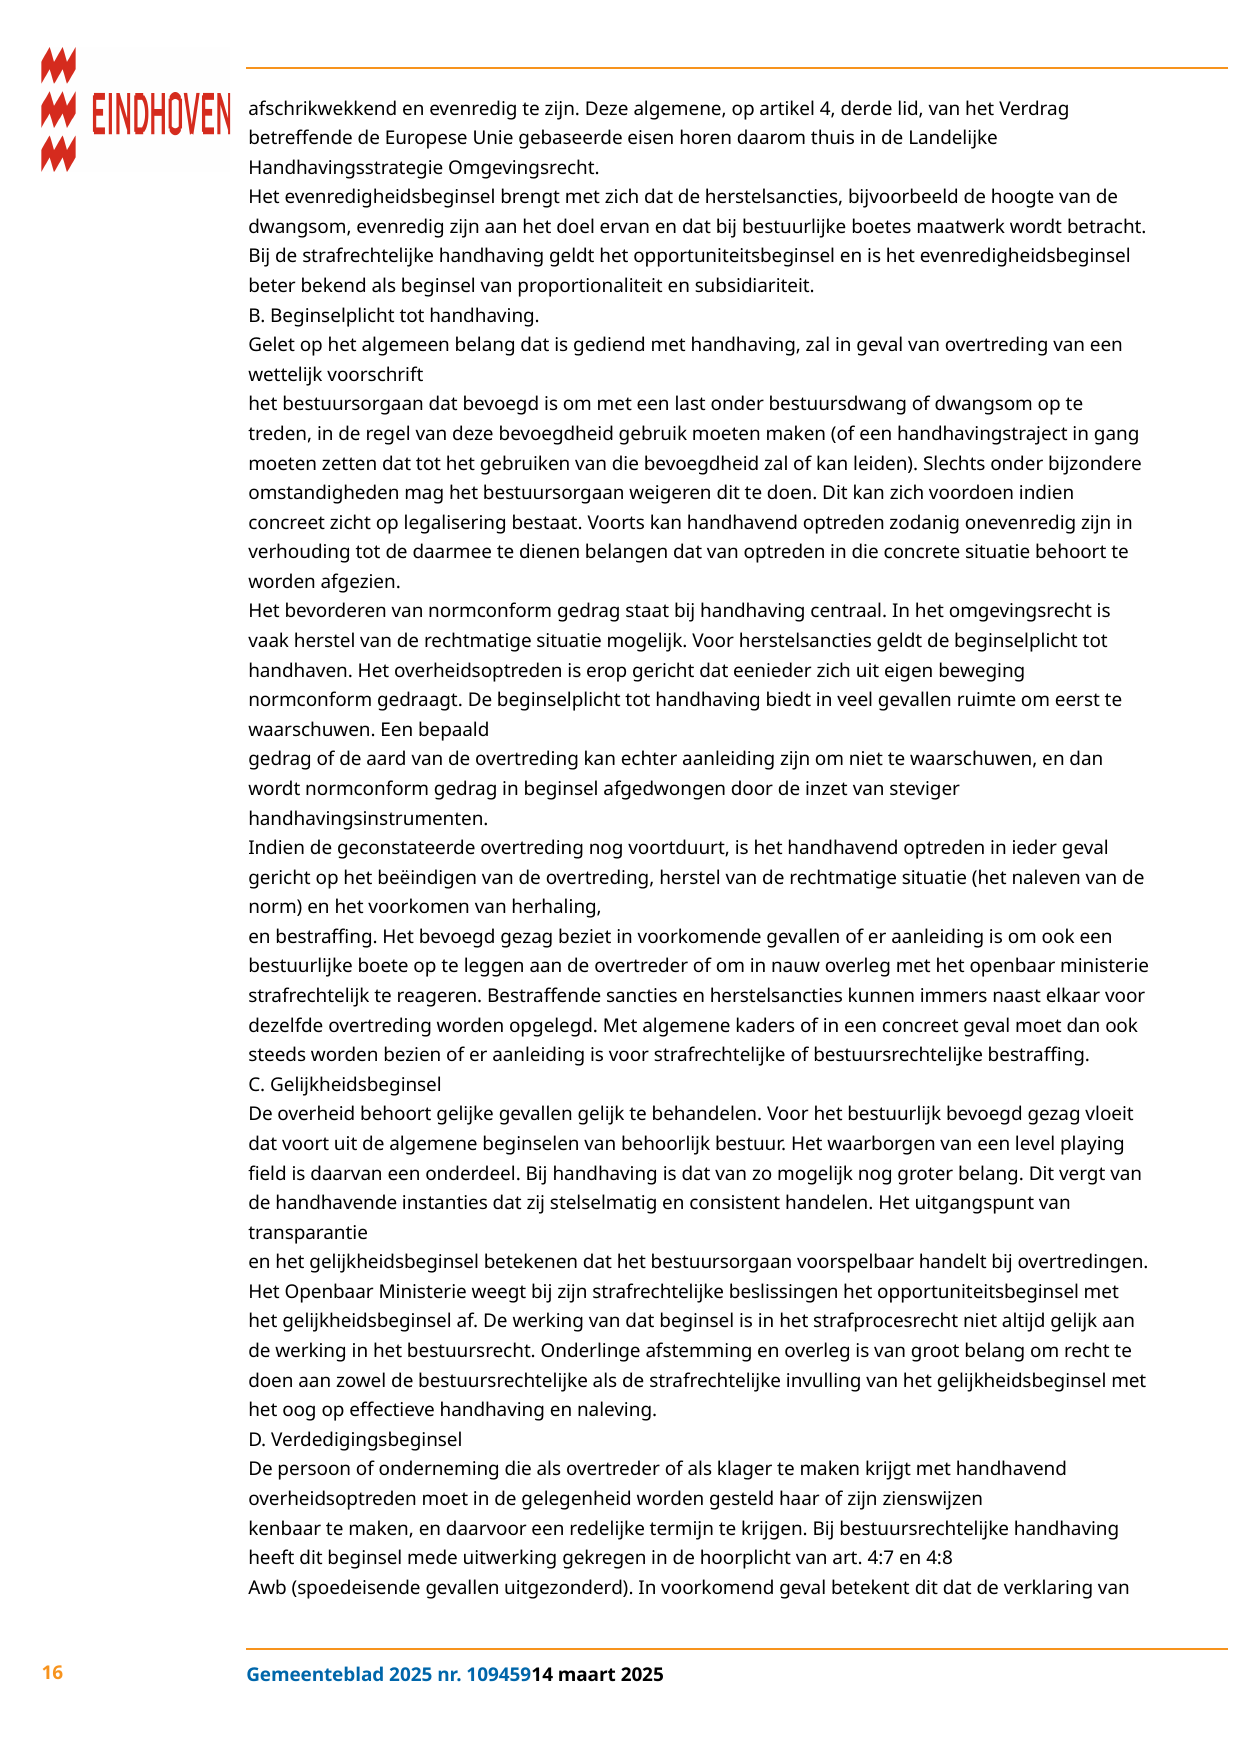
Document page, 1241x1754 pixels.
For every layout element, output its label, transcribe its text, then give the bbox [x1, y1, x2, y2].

text De overheid behoort gelijke gevallen gelijk te behandelen. Voor het bestuurlijk bevoegd gezag vloeit dat voort uit de algemene beginselen van behoorlijk bestuur. Het waarborgen van een level playing field is daarvan een onderdeel. Bij handhaving is dat van zo mogelijk nog groter belang. Dit vergt van de handhavende instanties dat zij stelselmatig en consistent handelen. Het uitgangspunt van transparantie [248, 1101, 1152, 1245]
text het bestuursorgaan dat bevoegd is om met een last onder bestuursdwang of dwangsom op te treden, in de regel van deze bevoegdheid gebruik moeten maken (of een handhavingstraject in gang moeten zetten dat tot het gebruiken van die bevoegdheid zal of kan leiden). Slechts onder bijzondere omstandigheden mag het bestuursorgaan weigeren dit te doen. Dit kan zich voordoen indien concreet zicht op legalisering bestaat. Voorts kan handhavend optreden zodanig onevenredig zijn in verhouding tot de daarmee te dienen belangen dat van optreden in die concrete situatie behoort te worden afgezien. [248, 391, 1152, 594]
text Het bevorderen van normconform gedrag staat bij handhaving centraal. In het omgevingsrecht is vaak herstel van de rechtmatige situatie mogelijk. Voor herstelsancties geldt de beginselplicht tot handhaven. Het overheidsoptreden is erop gericht dat eenieder zich uit eigen beweging normconform gedraagt. De beginselplicht tot handhaving biedt in veel gevallen ruimte om eerst te waarschuwen. Een bepaald [248, 598, 1152, 742]
text en het gelijkheidsbeginsel betekenen dat het bestuursorgaan voorspelbaar handelt bij overtredingen. Het Openbaar Ministerie weegt bij zijn strafrechtelijke beslissingen het opportuniteitsbeginsel met het gelijkheidsbeginsel af. De werking van dat beginsel is in het strafprocesrecht niet altijd gelijk aan de werking in het bestuursrecht. Onderlinge afstemming en overleg is van groot belang om recht te [248, 1248, 1152, 1363]
text B. Beginselplicht tot handhaving. [248, 302, 1152, 328]
text De persoon of onderneming die als overtreder of als klager te maken krijgt met handhavend overheidsoptreden moet in de gelegenheid worden gesteld haar of zijn zienswijzen [248, 1456, 1152, 1511]
text gedrag of de aard van de overtreding kan echter aanleiding zijn om niet te waarschuwen, en dan wordt normconform gedrag in beginsel afgedwongen door de inzet van steviger handhavingsinstrumenten. [248, 746, 1152, 831]
text Het evenredigheidsbeginsel brengt met zich dat de herstelsancties, bijvoorbeeld de hoogte van de dwangsom, evenredig zijn aan het doel ervan en dat bij bestuurlijke boetes maatwerk wordt betracht. Bij de strafrechtelijke handhaving geldt het opportuniteitsbeginsel en is het evenredigheidsbeginsel beter bekend als beginsel van proportionaliteit en subsidiariteit. [248, 183, 1152, 298]
text D. Verdedigingsbeginsel [248, 1426, 1152, 1452]
text en bestraffing. Het bevoegd gezag beziet in voorkomende gevallen of er aanleiding is om ook een bestuurlijke boete op te leggen aan de overtreder of om in nauw overleg met het openbaar ministerie strafrechtelijk te reageren. Bestraffende sancties en herstelsancties kunnen immers naast elkaar voor dezelfde overtreding worden opgelegd. Met algemene kaders of in een concreet geval moet dan ook steeds worden bezien of er aanleiding is voor strafrechtelijke of bestuursrechtelijke bestraffing. [248, 923, 1152, 1067]
text kenbaar te maken, en daarvoor een redelijke termijn te krijgen. Bij bestuursrechtelijke handhaving heeft dit beginsel mede uitwerking gekregen in de hoorplicht van art. 4:7 en 4:8 [248, 1515, 1152, 1570]
text Awb (spoedeisende gevallen uitgezonderd). In voorkomend geval betekent dit dat de verklaring van [248, 1574, 1152, 1600]
picture [41, 47, 231, 172]
text C. Gelijkheidsbeginsel [248, 1071, 1152, 1097]
text doen aan zowel de bestuursrechtelijke als de strafrechtelijke invulling van het gelijkheidsbeginsel met het oog op effectieve handhaving en naleving. [248, 1367, 1152, 1422]
text afschrikwekkend en evenredig te zijn. Deze algemene, op artikel 4, derde lid, van het Verdrag betreffende de Europese Unie gebaseerde eisen horen daarom thuis in de Landelijke Handhavingsstrategie Omgevingsrecht. [248, 95, 1152, 180]
text Indien de geconstateerde overtreding nog voortduurt, is het handhavend optreden in ieder geval gericht op het beëindigen van de overtreding, herstel van de rechtmatige situatie (het naleven van de norm) en het voorkomen van herhaling, [248, 834, 1152, 919]
text Gelet op het algemeen belang dat is gediend met handhaving, zal in geval van overtreding van een wettelijk voorschrift [248, 331, 1152, 387]
